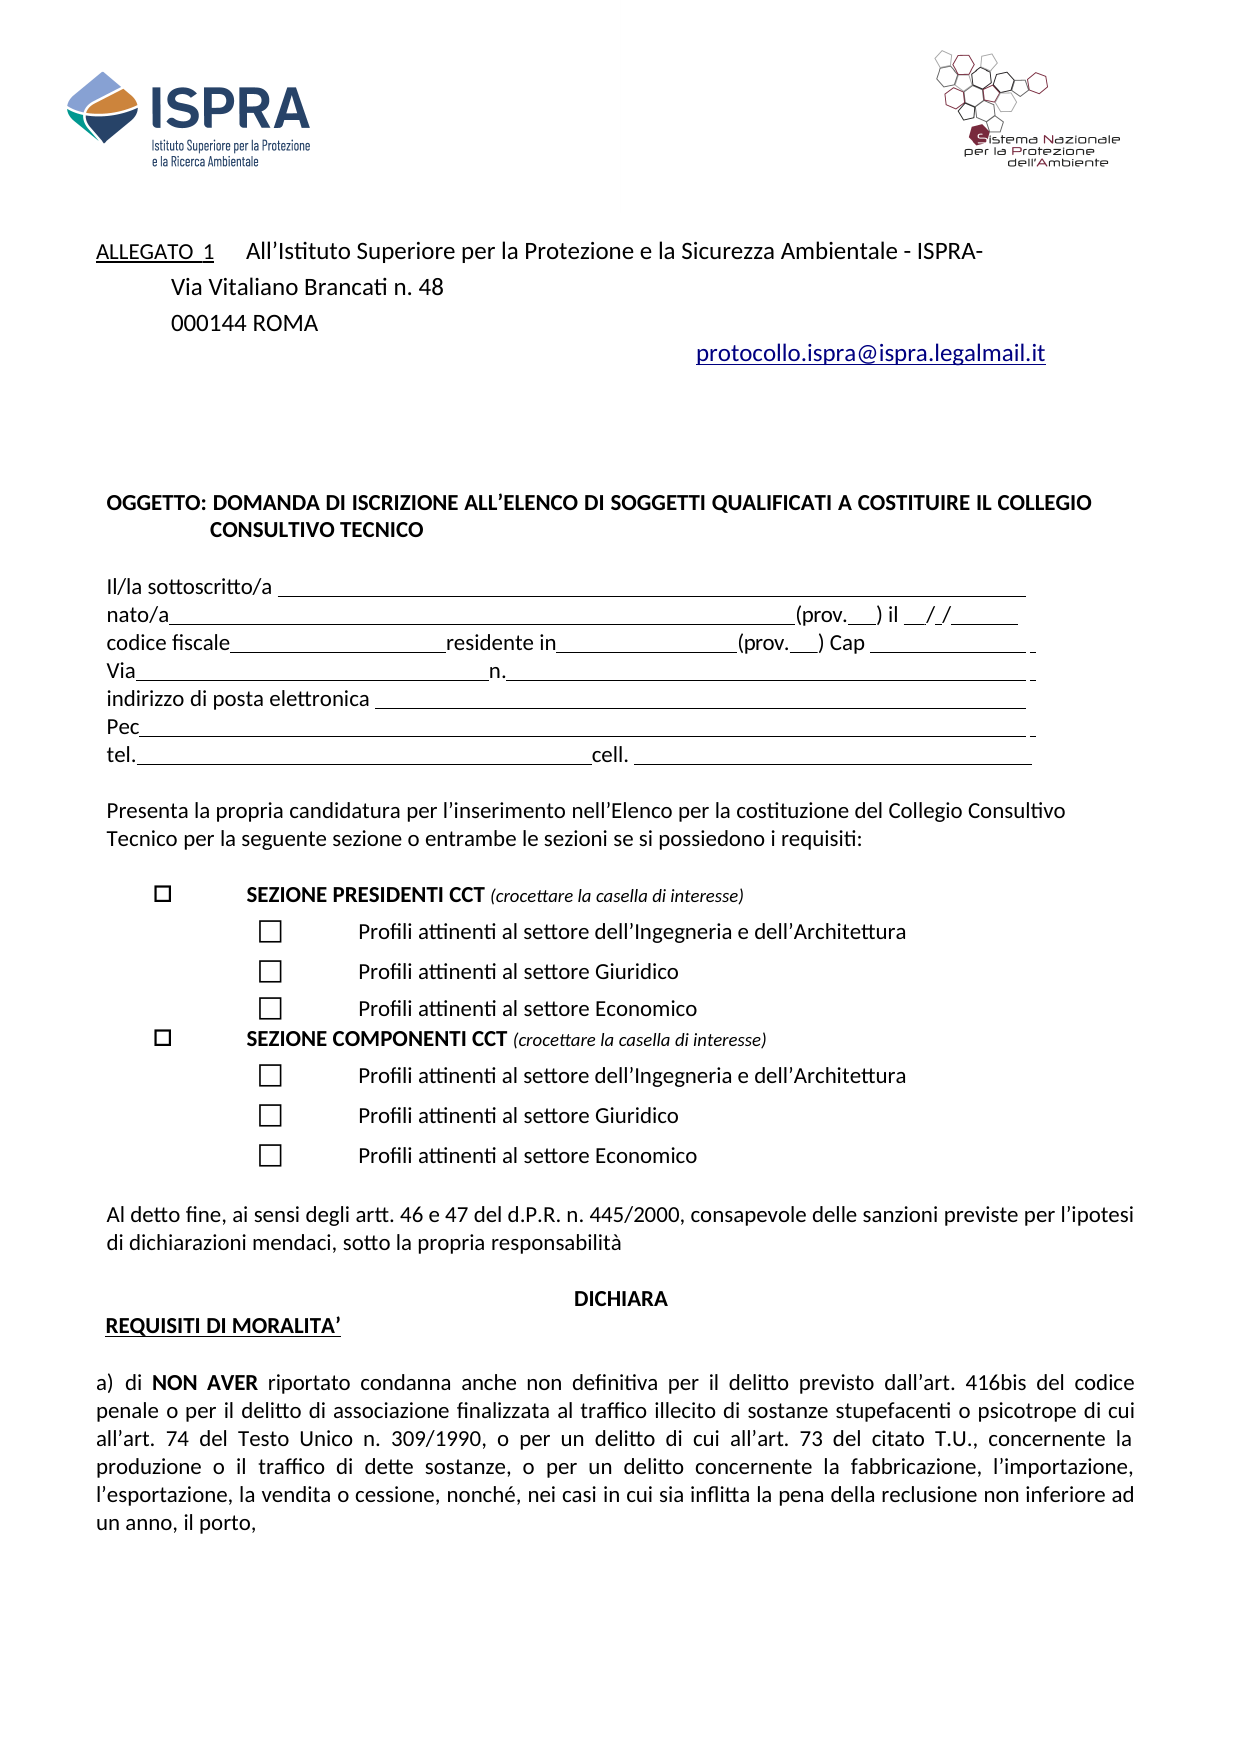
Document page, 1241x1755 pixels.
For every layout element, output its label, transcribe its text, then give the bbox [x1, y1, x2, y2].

text protocollo.ispra@ispra.legalmail.it [621, 338, 1151, 368]
list di NON AVER riportato condanna anche non definitiva per il delitto previsto dall’art. 416bis del codice penale o per il delitto di associazione finalizzata al traffico illecito di sostanze stupefacenti o psicotrope di cui all’art. 74 del Testo Unico n. 309/1990, o per un delitto di cui all’art. 73 del citato T.U., concernente la produzione o il traffico di dette sostanze, o per un delitto concernente la fabbricazione, l’importazione, l’esportazione, la vendita o cessione, nonché, nei casi in cui sia inflitta la pena della reclusione non inferiore ad un anno, il porto, [96, 1368, 1135, 1536]
list SEZIONE PRESIDENTI CCT (crocettare la casella di interesse) [152, 880, 1151, 908]
subtitle OGGETTO: DOMANDA DI ISCRIZIONE ALL’ELENCO DI SOGGETTI QUALIFICATI A COSTITUIRE IL COLLEGIO CONSULTIVO TECNICO [106, 488, 1151, 544]
text Via Vitaliano Brancati n. 48 [96, 271, 1045, 302]
text Al detto fine, ai sensi degli artt. 46 e 47 del d.P.R. n. 445/2000, consapevole delle sanzioni previste per l’ipotesi di dichiarazioni mendaci, sotto la propria responsabilità [106, 1200, 1141, 1256]
list Profili attinenti al settore Economico [256, 1132, 1151, 1172]
text 000144 ROMA [96, 307, 1045, 338]
list Profili attinenti al settore dell’Ingegneria e dell’Architettura [256, 908, 1151, 948]
list Profili attinenti al settore Economico [256, 988, 1151, 1023]
text Presenta la propria candidatura per l’inserimento nell’Elenco per la costituzione del Collegio Consultivo Tecnico per la seguente sezione o entrambe le sezioni se si possiedono i requisiti: [106, 796, 1127, 852]
list Profili attinenti al settore Giuridico [256, 948, 1151, 988]
text ALLEGATO 1 All’Istituto Superiore per la Protezione e la Sicurezza Ambientale - ISPRA- [96, 235, 1045, 266]
text Il/la sottoscritto/a nato/a (prov. ) il / / codice fiscale residente in (prov. ) Cap Via n. indirizzo di posta elettronica Pec tel. cell. [106, 572, 1036, 768]
subtitle DICHIARA [531, 1284, 710, 1312]
list SEZIONE COMPONENTI CCT (crocettare la casella di interesse) [152, 1023, 1151, 1052]
list Profili attinenti al settore Giuridico [256, 1092, 1151, 1132]
text REQUISITI DI MORALITA’ [104, 1312, 342, 1339]
list Profili attinenti al settore dell’Ingegneria e dell’Architettura [256, 1052, 1151, 1092]
